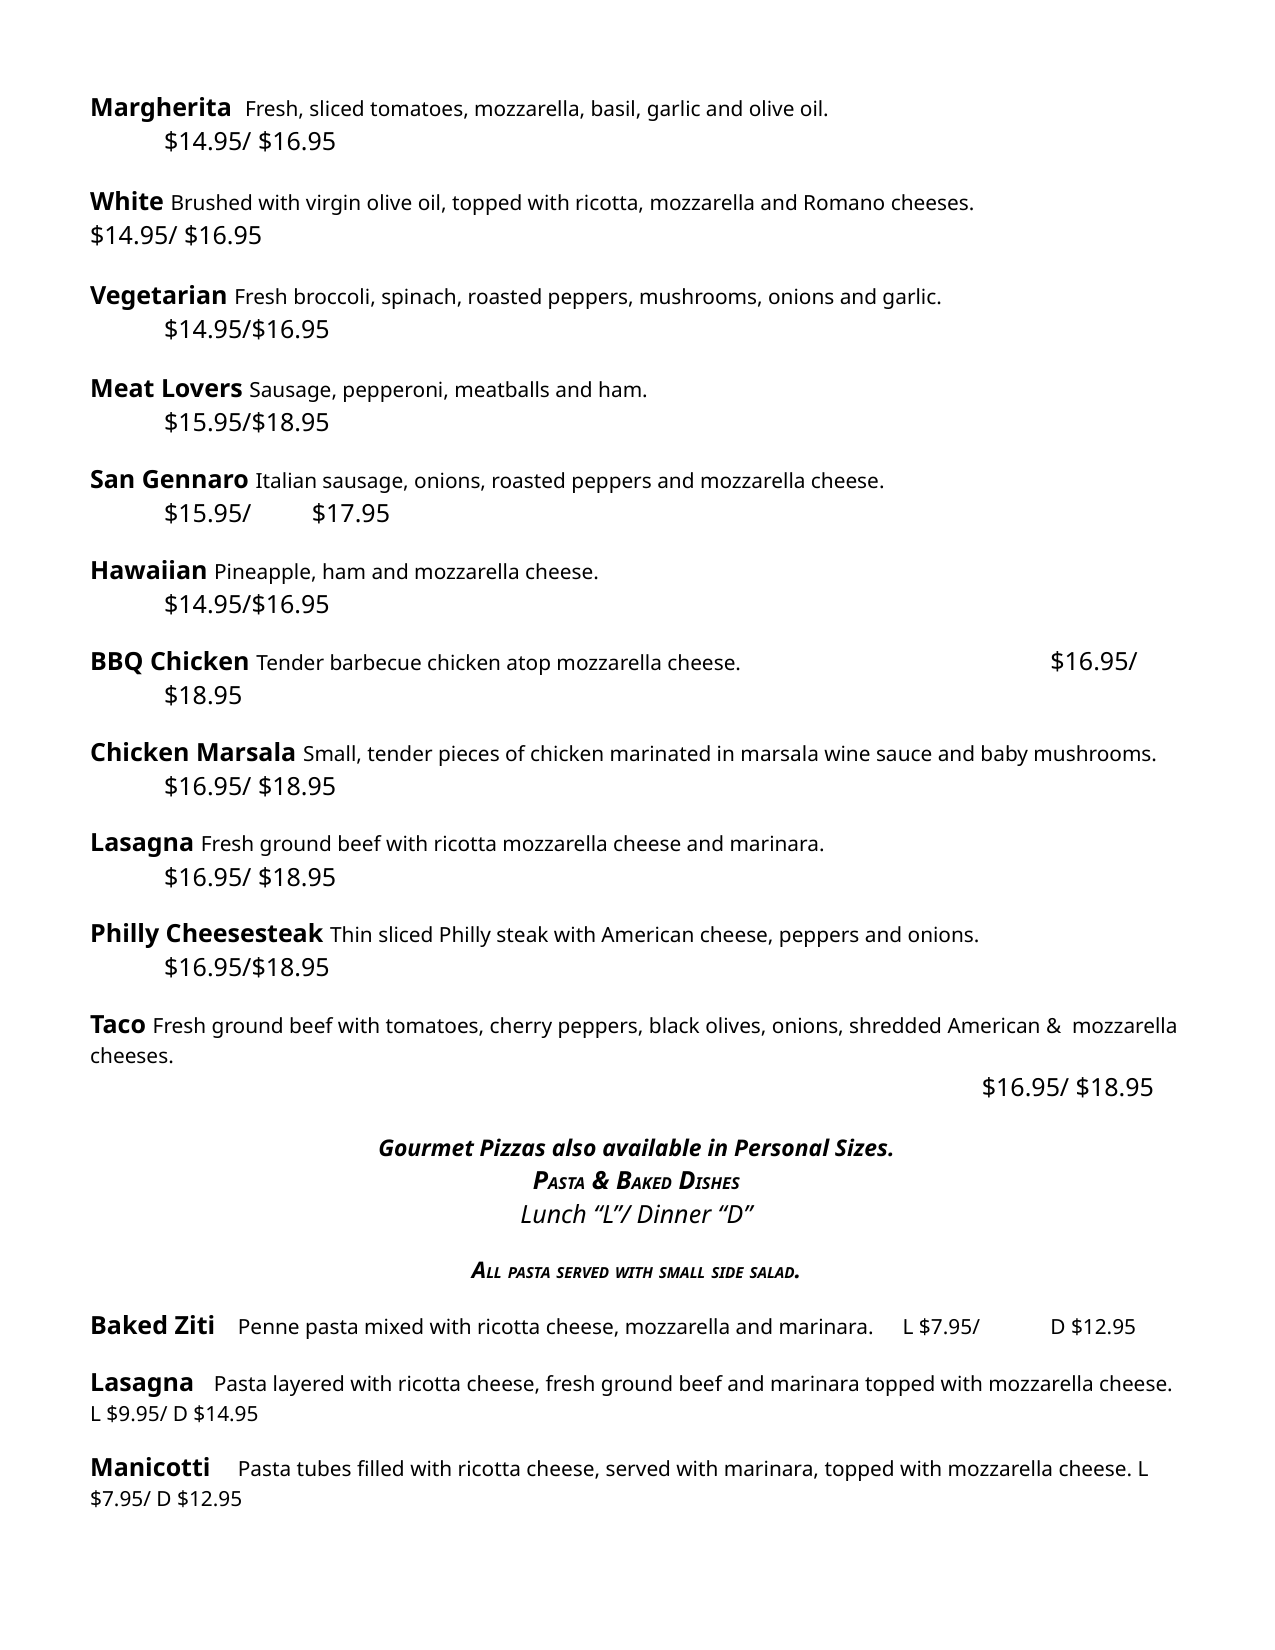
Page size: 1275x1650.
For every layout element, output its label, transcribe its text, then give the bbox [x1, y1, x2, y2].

text Lasagna Fresh ground beef with ricotta mozzarella cheese and marinara. $16.95/ $18.95 [90, 825, 1185, 893]
text Pasta & Baked Dishes [90, 1163, 1185, 1197]
text Manicotti Pasta tubes filled with ricotta cheese, served with marinara, topped with mozzarella cheese. L $7.95/ D $12.95 [90, 1450, 1185, 1512]
text Margherita Fresh, sliced tomatoes, mozzarella, basil, garlic and olive oil. $14.95/ $16.95 [90, 90, 1185, 158]
text Philly Cheesesteak Thin sliced Philly steak with American cheese, peppers and onions. $16.95/$18.95 [90, 916, 1185, 984]
text All pasta served with small side salad. [90, 1254, 1185, 1285]
text Lunch “L”/ Dinner “D” [90, 1197, 1185, 1231]
text San Gennaro Italian sausage, onions, roasted peppers and mozzarella cheese. $15.95/ $17.95 [90, 462, 1185, 530]
text White Brushed with virgin olive oil, topped with ricotta, mozzarella and Romano cheeses. $14.95/ $16.95 [90, 184, 1185, 252]
text $16.95/ $18.95 [90, 1069, 1185, 1103]
text Chicken Marsala Small, tender pieces of chicken marinated in marsala wine sauce and baby mushrooms. $16.95/ $18.95 [90, 734, 1185, 802]
text Vegetarian Fresh broccoli, spinach, roasted peppers, mushrooms, onions and garlic. $14.95/$16.95 [90, 277, 1185, 345]
text Gourmet Pizzas also available in Personal Sizes. [90, 1132, 1185, 1163]
text Lasagna Pasta layered with ricotta cheese, fresh ground beef and marinara topped with mozzarella cheese. L $9.95/ D $14.95 [90, 1364, 1185, 1427]
text BBQ Chicken Tender barbecue chicken atop mozzarella cheese. $16.95/ $18.95 [90, 643, 1185, 712]
text Baked Ziti Penne pasta mixed with ricotta cheese, mozzarella and marinara. L $7.95/ D $12.95 [90, 1308, 1185, 1342]
text Taco Fresh ground beef with tomatoes, cherry peppers, black olives, onions, shredded American & mozzarella cheeses. [90, 1007, 1185, 1069]
text Meat Lovers Sausage, pepperoni, meatballs and ham. $15.95/$18.95 [90, 371, 1185, 439]
text Hawaiian Pineapple, ham and mozzarella cheese. $14.95/$16.95 [90, 553, 1185, 621]
